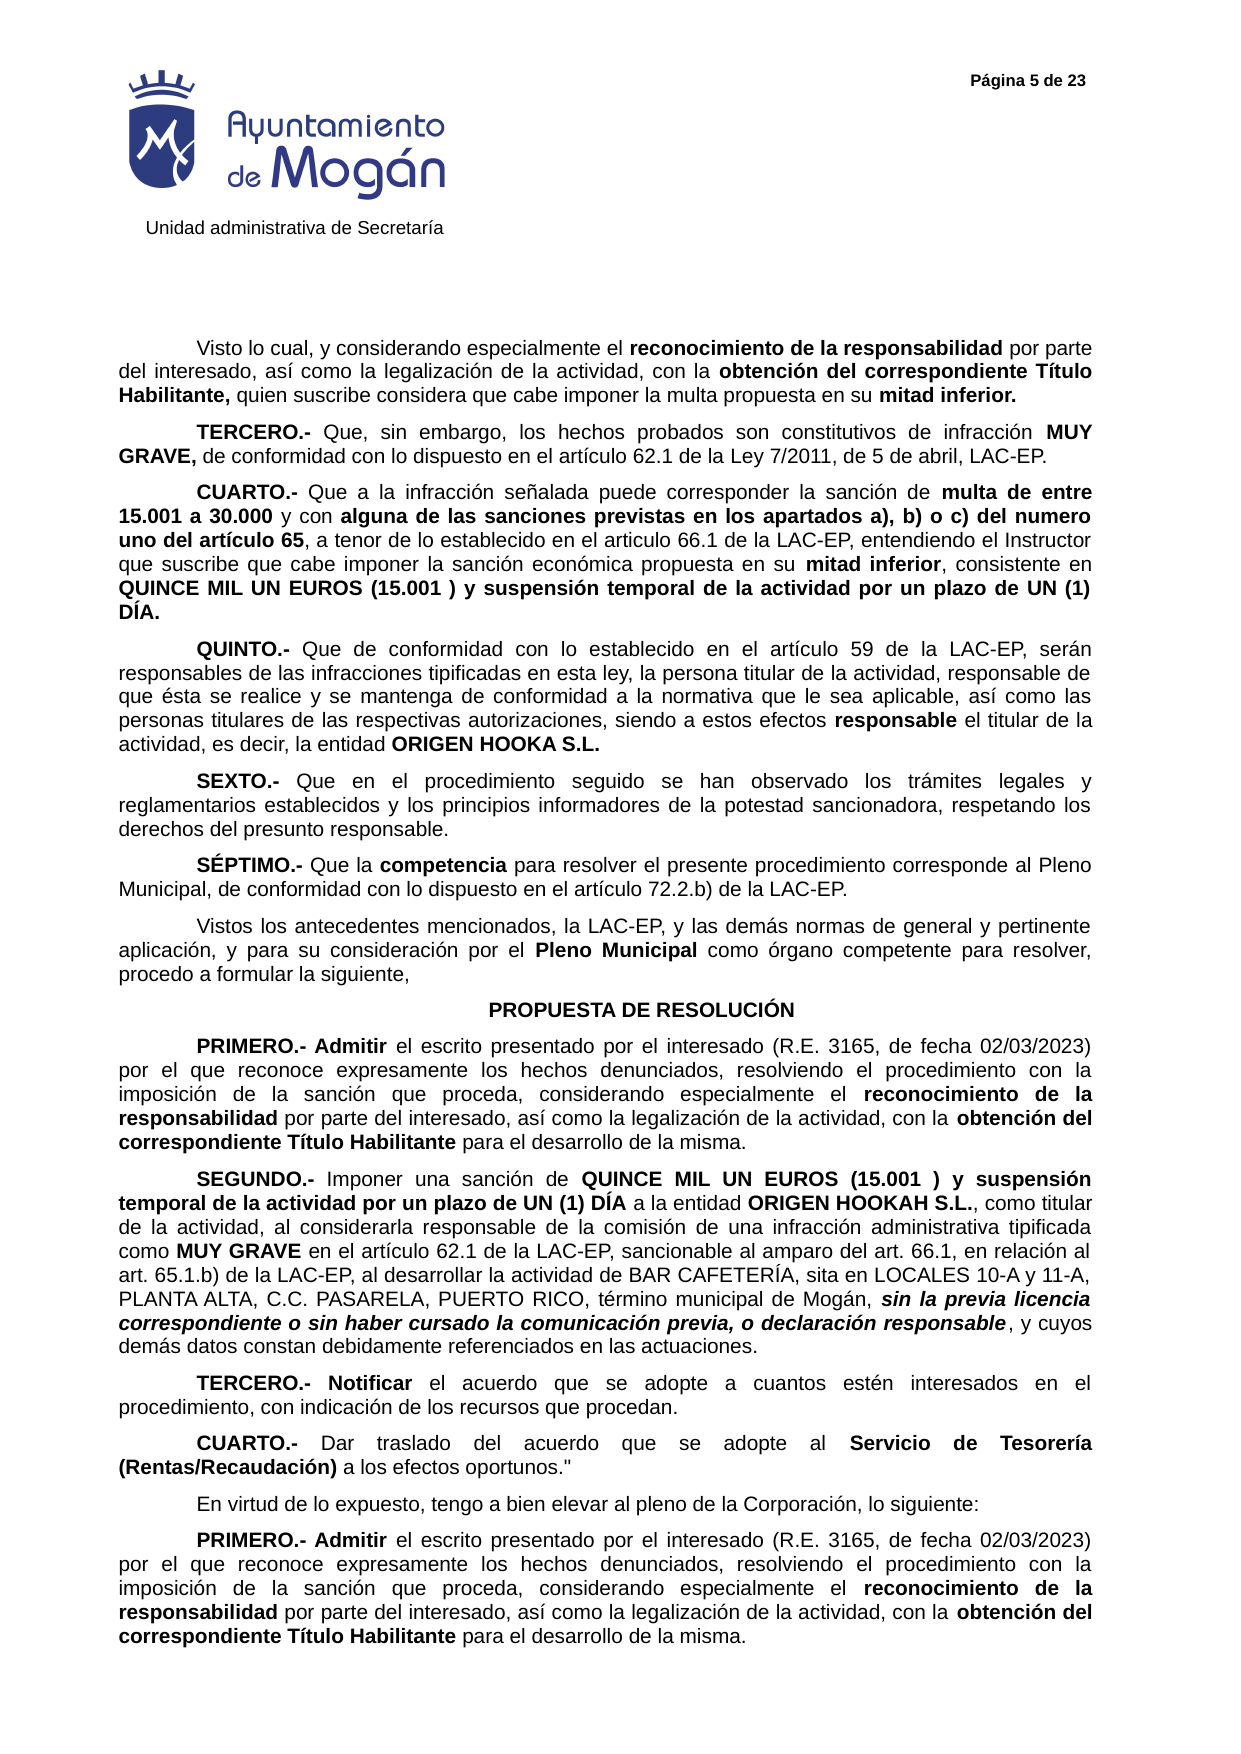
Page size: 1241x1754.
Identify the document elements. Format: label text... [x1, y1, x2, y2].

text TERCERO.- Notificar el acuerdo que se adopte a cuantos estén interesados en el procedimiento, con indicación de los recursos que procedan. [118, 1371, 1092, 1419]
picture [128, 70, 445, 206]
text CUARTO.- Dar traslado del acuerdo que se adopte al Servicio de Tesorería (Rentas/Recaudación) a los efectos oportunos." [118, 1431, 1092, 1479]
text PRIMERO.- Admitir el escrito presentado por el interesado (R.E. 3165, de fecha 02/03/2023) por el que reconoce expresamente los hechos denunciados, resolviendo el procedimiento con la imposición de la sanción que proceda, considerando especialmente el reconocimiento de la responsabilidad por parte del interesado, así como la legalización de la actividad, con la obtención del correspondiente Título Habilitante para el desarrollo de la misma. [118, 1034, 1092, 1154]
text SEXTO.- Que en el procedimiento seguido se han observado los trámites legales y reglamentarios establecidos y los principios informadores de la potestad sancionadora, respetando los derechos del presunto responsable. [118, 769, 1092, 841]
text SEGUNDO.- Imponer una sanción de QUINCE MIL UN EUROS (15.001 ) y suspensión temporal de la actividad por un plazo de UN (1) DÍA a la entidad ORIGEN HOOKAH S.L., como titular de la actividad, al considerarla responsable de la comisión de una infracción administrativa tipificada como MUY GRAVE en el artículo 62.1 de la LAC-EP, sancionable al amparo del art. 66.1, en relación al art. 65.1.b) de la LAC-EP, al desarrollar la actividad de BAR CAFETERÍA, sita en LOCALES 10-A y 11-A, PLANTA ALTA, C.C. PASARELA, PUERTO RICO, término municipal de Mogán, sin la previa licencia correspondiente o sin haber cursado la comunicación previa, o declaración responsable, y cuyos demás datos constan debidamente referenciados en las actuaciones. [118, 1167, 1092, 1358]
text Vistos los antecedentes mencionados, la LAC-EP, y las demás normas de general y pertinente aplicación, y para su consideración por el Pleno Municipal como órgano competente para resolver, procedo a formular la siguiente, [118, 913, 1092, 985]
text TERCERO.- Que, sin embargo, los hechos probados son constitutivos de infracción MUY GRAVE, de conformidad con lo dispuesto en el artículo 62.1 de la Ley 7/2011, de 5 de abril, LAC-EP. [118, 420, 1092, 468]
text PRIMERO.- Admitir el escrito presentado por el interesado (R.E. 3165, de fecha 02/03/2023) por el que reconoce expresamente los hechos denunciados, resolviendo el procedimiento con la imposición de la sanción que proceda, considerando especialmente el reconocimiento de la responsabilidad por parte del interesado, así como la legalización de la actividad, con la obtención del correspondiente Título Habilitante para el desarrollo de la misma. [118, 1528, 1092, 1648]
text Visto lo cual, y considerando especialmente el reconocimiento de la responsabilidad por parte del interesado, así como la legalización de la actividad, con la obtención del correspondiente Título Habilitante, quien suscribe considera que cabe imponer la multa propuesta en su mitad inferior. [118, 335, 1092, 407]
text SÉPTIMO.- Que la competencia para resolver el presente procedimiento corresponde al Pleno Municipal, de conformidad con lo dispuesto en el artículo 72.2.b) de la LAC-EP. [118, 853, 1092, 901]
text QUINTO.- Que de conformidad con lo establecido en el artículo 59 de la LAC-EP, serán responsables de las infracciones tipificadas en esta ley, la persona titular de la actividad, responsable de que ésta se realice y se mantenga de conformidad a la normativa que le sea aplicable, así como las personas titulares de las respectivas autorizaciones, siendo a estos efectos responsable el titular de la actividad, es decir, la entidad ORIGEN HOOKA S.L. [118, 636, 1092, 756]
text PROPUESTA DE RESOLUCIÓN [118, 998, 1092, 1022]
text CUARTO.- Que a la infracción señalada puede corresponder la sanción de multa de entre 15.001 a 30.000 y con alguna de las sanciones previstas en los apartados a), b) o c) del numero uno del artículo 65, a tenor de lo establecido en el articulo 66.1 de la LAC-EP, entendiendo el Instructor que suscribe que cabe imponer la sanción económica propuesta en su mitad inferior, consistente en QUINCE MIL UN EUROS (15.001 ) y suspensión temporal de la actividad por un plazo de UN (1) DÍA. [118, 480, 1092, 624]
text En virtud de lo expuesto, tengo a bien elevar al pleno de la Corporación, lo siguiente: [118, 1492, 1092, 1516]
